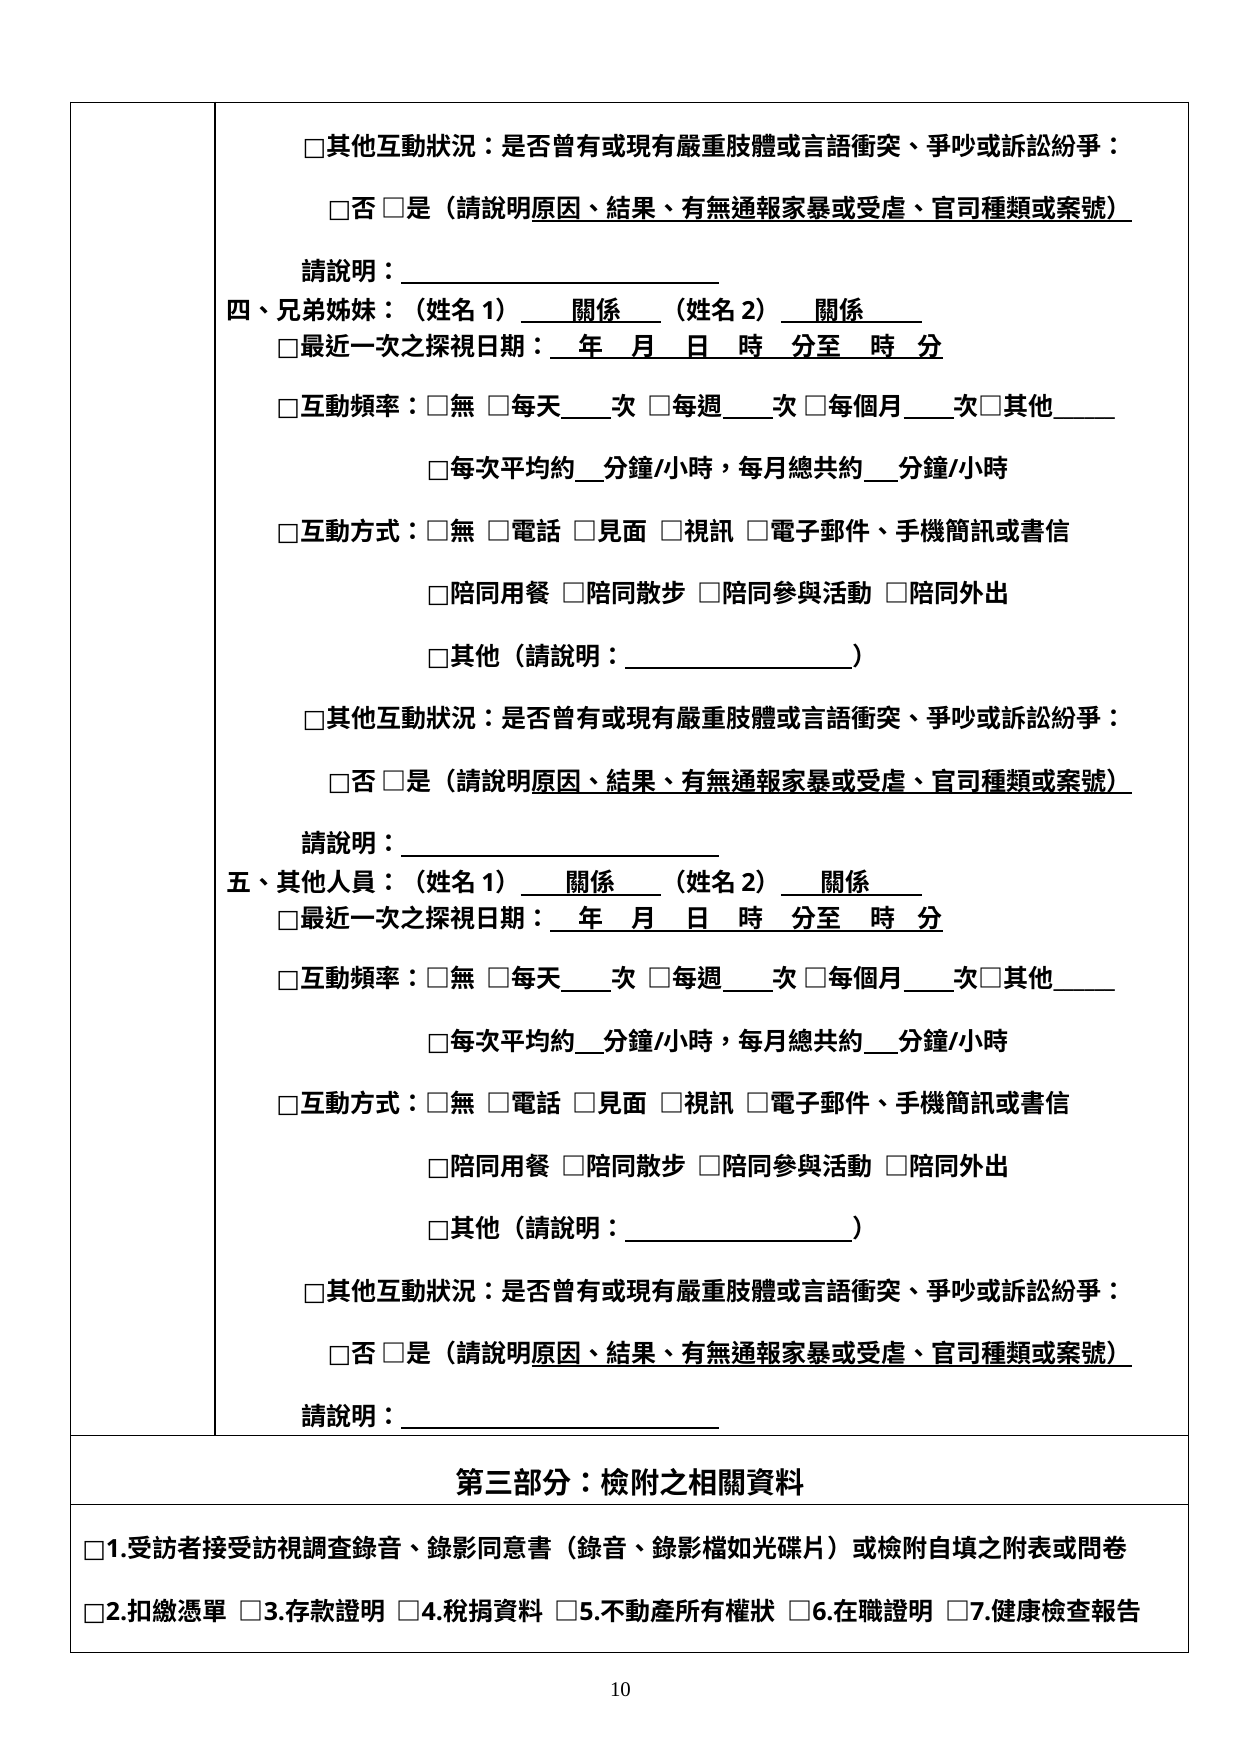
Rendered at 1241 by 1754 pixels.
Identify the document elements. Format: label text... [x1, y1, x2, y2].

table_cell □1.受訪者接受訪視調査錄音、錄影同意書（錄音、錄影檔如光碟片）或檢附自填之附表或問卷 □2.扣繳憑單 □3.存款證明 □4.稅捐資料 □5.不動產所有權狀 □6.在職證明 □7.健康檢查報告 [71, 1505, 1188, 1652]
table_cell [71, 103, 214, 1435]
table_cell □其他互動狀況：是否曾有或現有嚴重肢體或言語衝突、爭吵或訴訟紛爭： □否 □是（請說明原因、結果、有無通報家暴或受虐、官司種類或案號） 請說明： 四、兄弟姊妹：（姓名1） 關係 （姓名2） 關係 □最近一次之探視日期： 年 月 日 時 分至 時 分 □互動頻率：□無 □每天 次 □每週 次 □每個月 次□其他______ □每次平均約 分鐘/小時，每月總共約 分鐘/小時 □互動方式：□無 □電話 □見面 □視訊 □電子郵件、手機簡訊或書信 □陪同用餐 □陪同散步 □陪同參與活動 □陪同外出 □其他（請說明： ） □其他互動狀況：是否曾有或現有嚴重肢體或言語衝突、爭吵或訴訟紛爭： □否 □是（請說明原因、結果、有無通報家暴或受虐、官司種類或案號） 請說明： 五、其他人員：（姓名1） 關係 （姓名2） 關係 □最近一次之探視日期： 年 月 日 時 分至 時 分 □互動頻率：□無 □每天 次 □每週 次 □每個月 次□其他______ □每次平均約 分鐘/小時，每月總共約 分鐘/小時 □互動方式：□無 □電話 □見面 □視訊 □電子郵件、手機簡訊或書信 □陪同用餐 □陪同散步 □陪同參與活動 □陪同外出 □其他（請說明： ） □其他互動狀況：是否曾有或現有嚴重肢體或言語衝突、爭吵或訴訟紛爭： □否 □是（請說明原因、結果、有無通報家暴或受虐、官司種類或案號） 請說明： [216, 103, 1188, 1435]
table_cell 第三部分：檢附之相關資料 [71, 1436, 1188, 1504]
